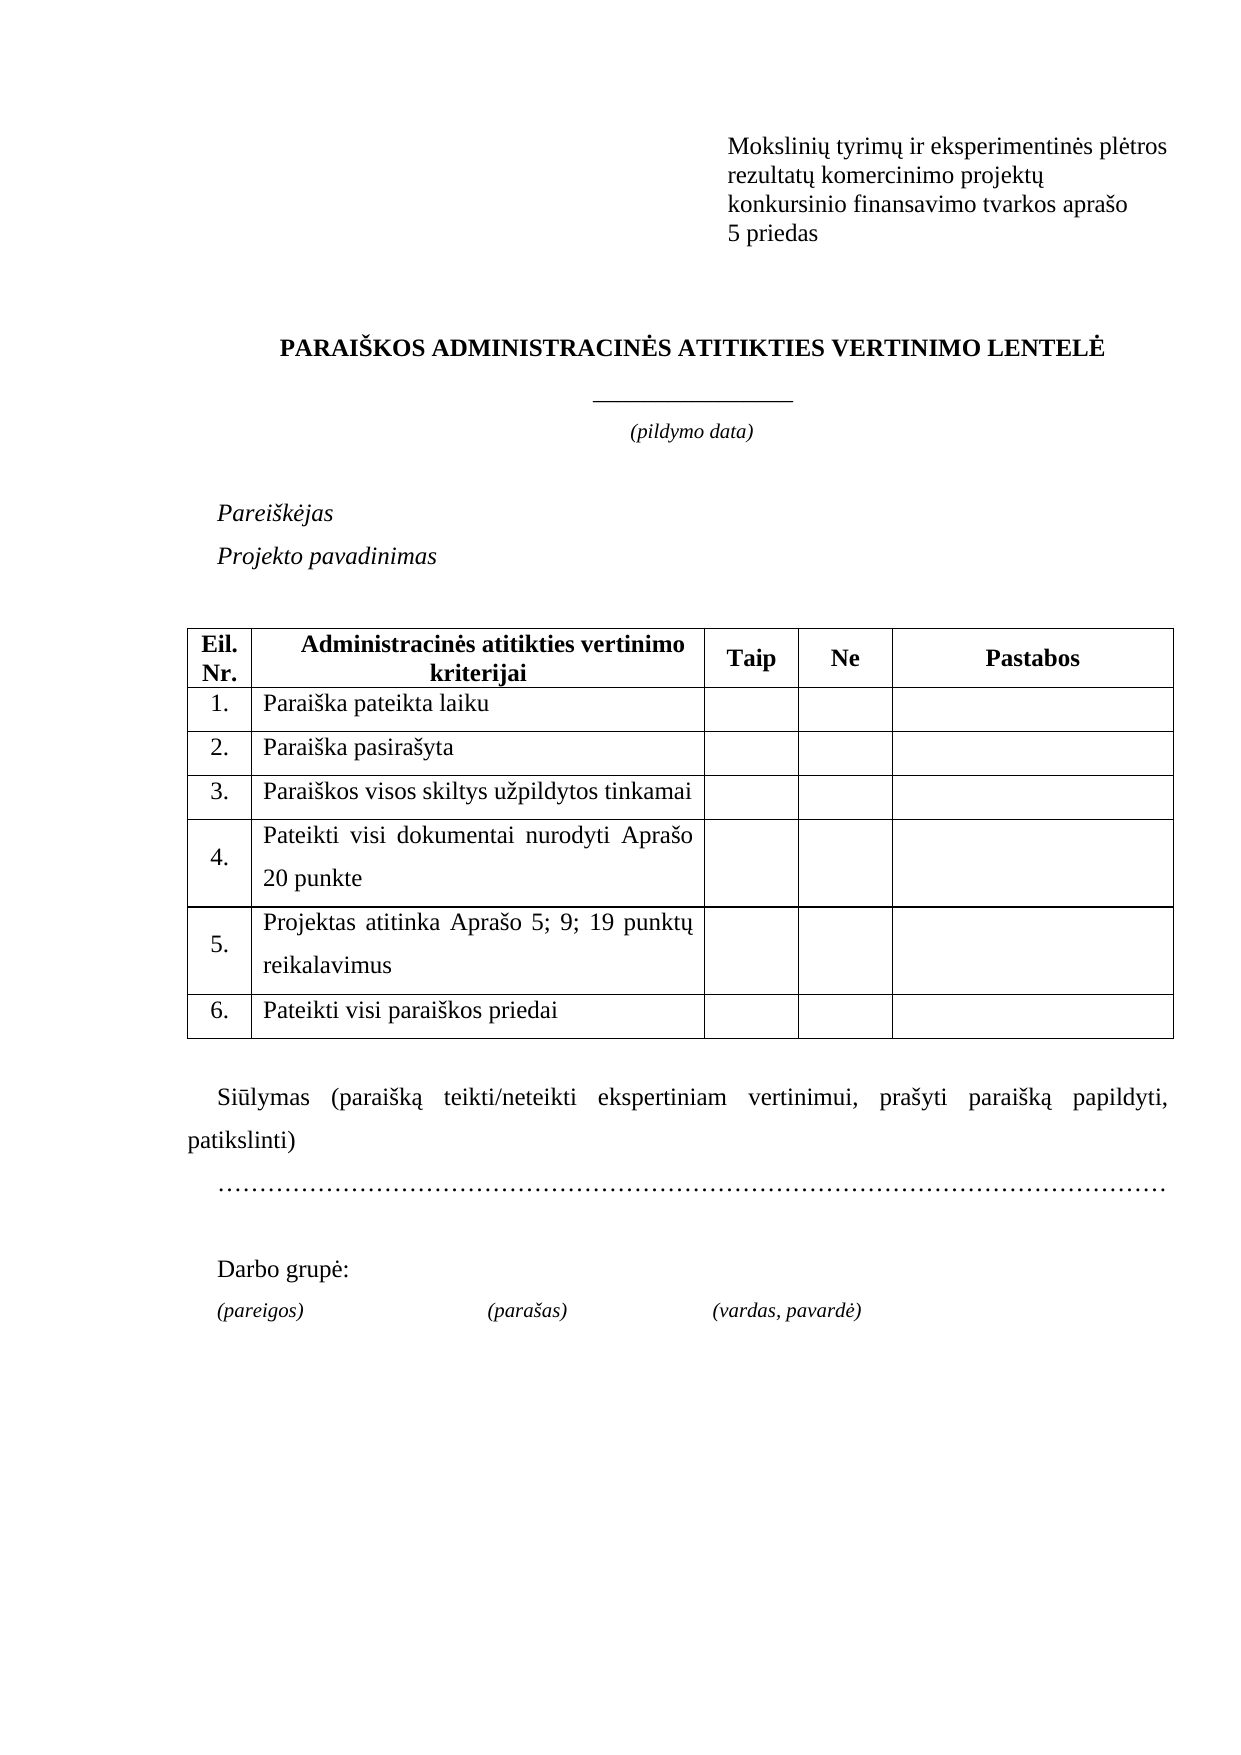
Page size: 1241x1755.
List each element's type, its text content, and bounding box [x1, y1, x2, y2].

text (pareigos) (parašas) (vardas, pavardė) [187, 1297, 1056, 1322]
table_cell Pateikti visi paraiškos priedai [252, 995, 704, 1038]
table_cell 3. [188, 776, 251, 819]
table_cell 5. [188, 908, 251, 994]
text (pildymo data) [187, 419, 1169, 443]
table_cell [799, 732, 892, 775]
text Projekto pavadinimas [187, 541, 1169, 570]
text Darbo grupė: [187, 1254, 1169, 1283]
table_cell [893, 908, 1173, 994]
table_cell [799, 908, 892, 994]
table_cell Paraiškos visos skiltys užpildytos tinkamai [252, 776, 704, 819]
table_cell [799, 688, 892, 731]
text Siūlymas (paraišką teikti/neteikti ekspertiniam vertinimui, prašyti paraišką papildyti, patikslinti) [187, 1082, 1169, 1154]
table_header Administracinės atitikties vertinimo kriterijai [252, 629, 704, 687]
table_cell [705, 688, 798, 731]
table_cell [799, 995, 892, 1038]
table_header Ne [799, 629, 892, 687]
text Mokslinių tyrimų ir eksperimentinės plėtros [592, 131, 1169, 160]
text 5 priedas [727, 218, 1169, 246]
table_cell 1. [188, 688, 251, 731]
table_cell [893, 732, 1173, 775]
table_cell [705, 732, 798, 775]
table_header Taip [705, 629, 798, 687]
table_cell 4. [188, 820, 251, 906]
table_header Pastabos [893, 629, 1173, 687]
table_cell 6. [188, 995, 251, 1038]
text konkursinio finansavimo tvarkos aprašo [727, 189, 1169, 218]
text …………………………………………………………………………………………………… [187, 1168, 1169, 1197]
table_cell [799, 820, 892, 906]
table_cell 2. [188, 732, 251, 775]
text rezultatų komercinimo projektų [727, 160, 1169, 189]
text Paraiškos administracinĖS ATITIKTIES vertinimo LENTELĖ [187, 333, 1169, 361]
table_cell Paraiška pasirašyta [252, 732, 704, 775]
table_cell Projektas atitinka Aprašo 5; 9; 19 punktų reikalavimus [252, 908, 704, 994]
table_cell [799, 776, 892, 819]
table_cell [893, 995, 1173, 1038]
table_cell [705, 776, 798, 819]
table_cell Pateikti visi dokumentai nurodyti Aprašo 20 punkte [252, 820, 704, 906]
table_cell [893, 820, 1173, 906]
table_cell [705, 908, 798, 994]
text Pareiškėjas [187, 498, 1169, 527]
table_cell Paraiška pateikta laiku [252, 688, 704, 731]
table_header Eil. Nr. [188, 629, 251, 687]
table_cell [893, 688, 1173, 731]
table_cell [705, 995, 798, 1038]
text ________________ [187, 376, 1169, 404]
table_cell [893, 776, 1173, 819]
table_cell [705, 820, 798, 906]
